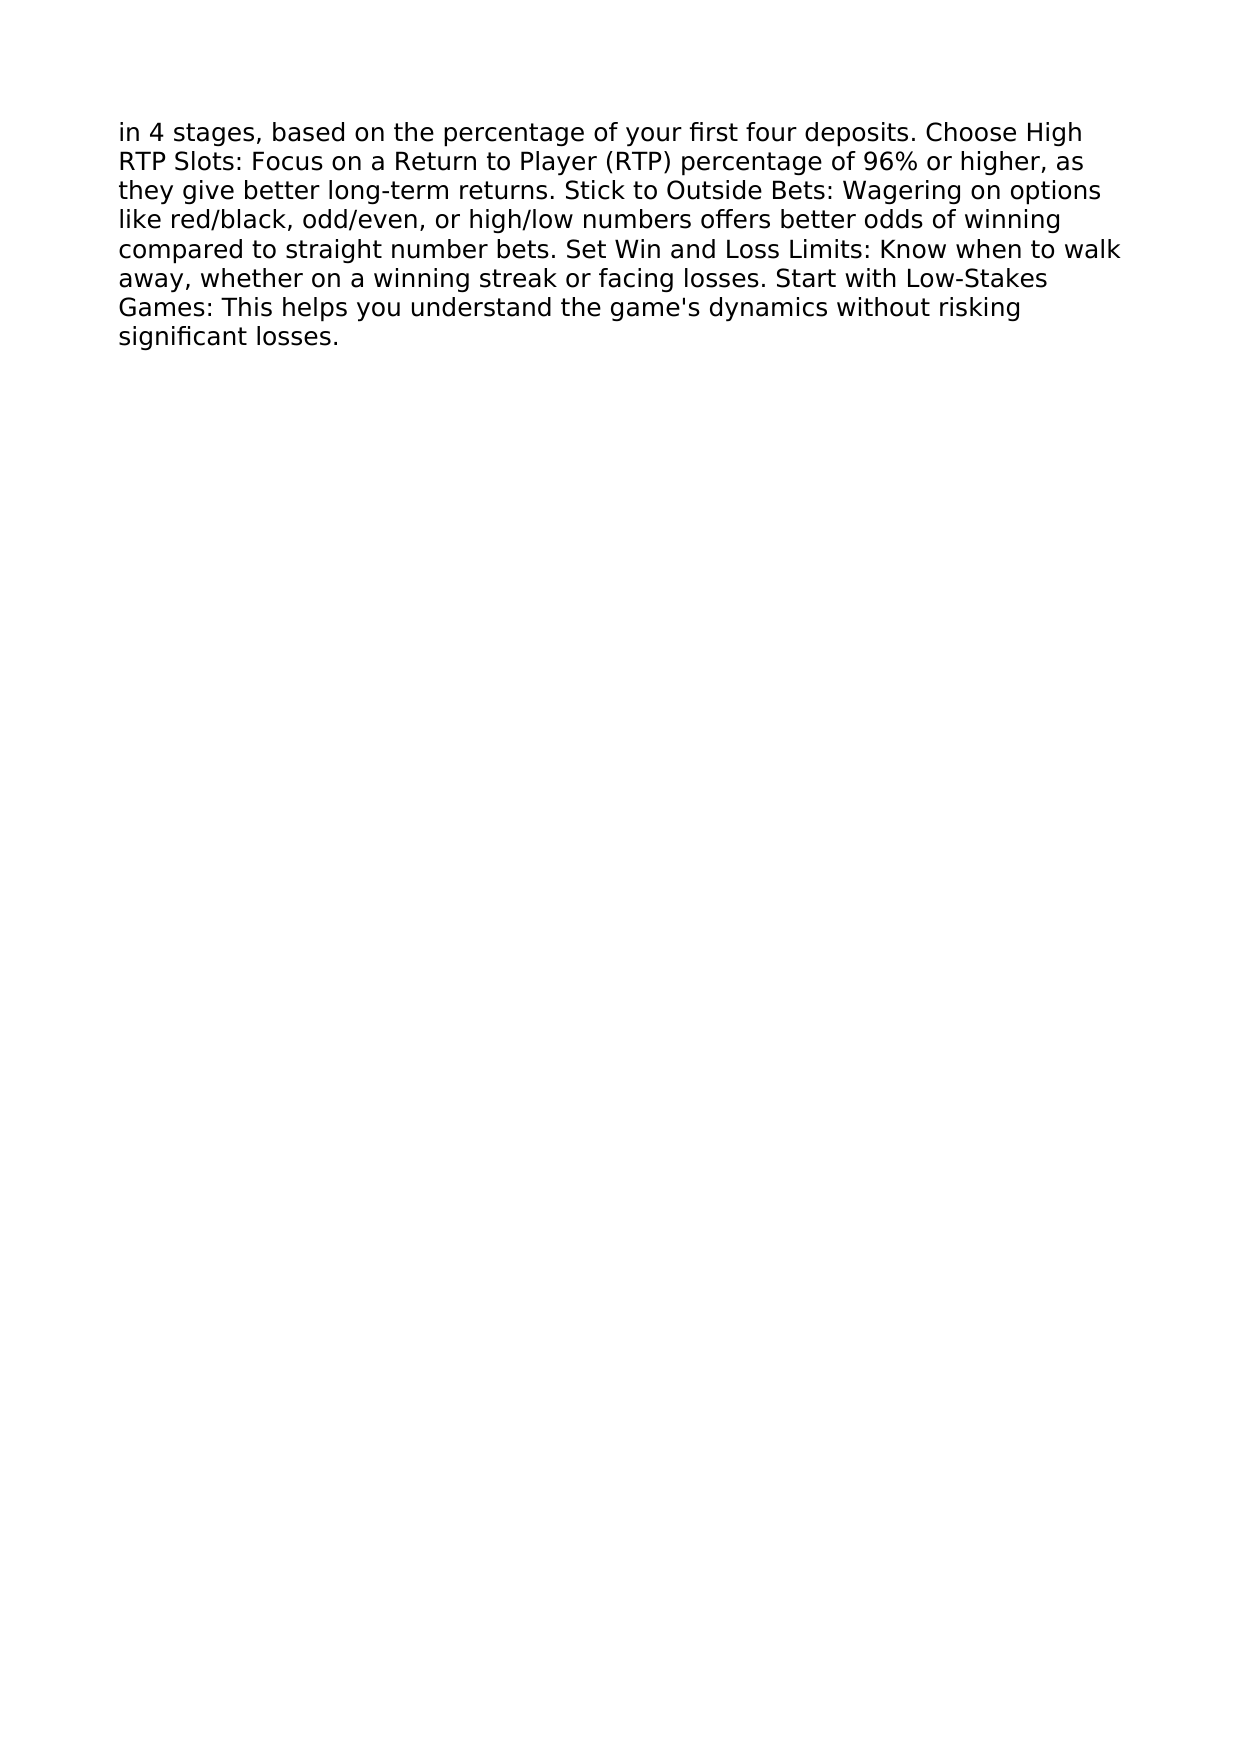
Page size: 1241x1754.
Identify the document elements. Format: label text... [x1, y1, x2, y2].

text in 4 stages, based on the percentage of your first four deposits. Choose High RTP Slots: Focus on a Return to Player (RTP) percentage of 96% or higher, as they give better long-term returns. Stick to Outside Bets: Wagering on options like red/black, odd/even, or high/low numbers offers better odds of winning compared to straight number bets. Set Win and Loss Limits: Know when to walk away, whether on a winning streak or facing losses. Start with Low-Stakes Games: This helps you understand the game's dynamics without risking significant losses. [118, 118, 1122, 351]
